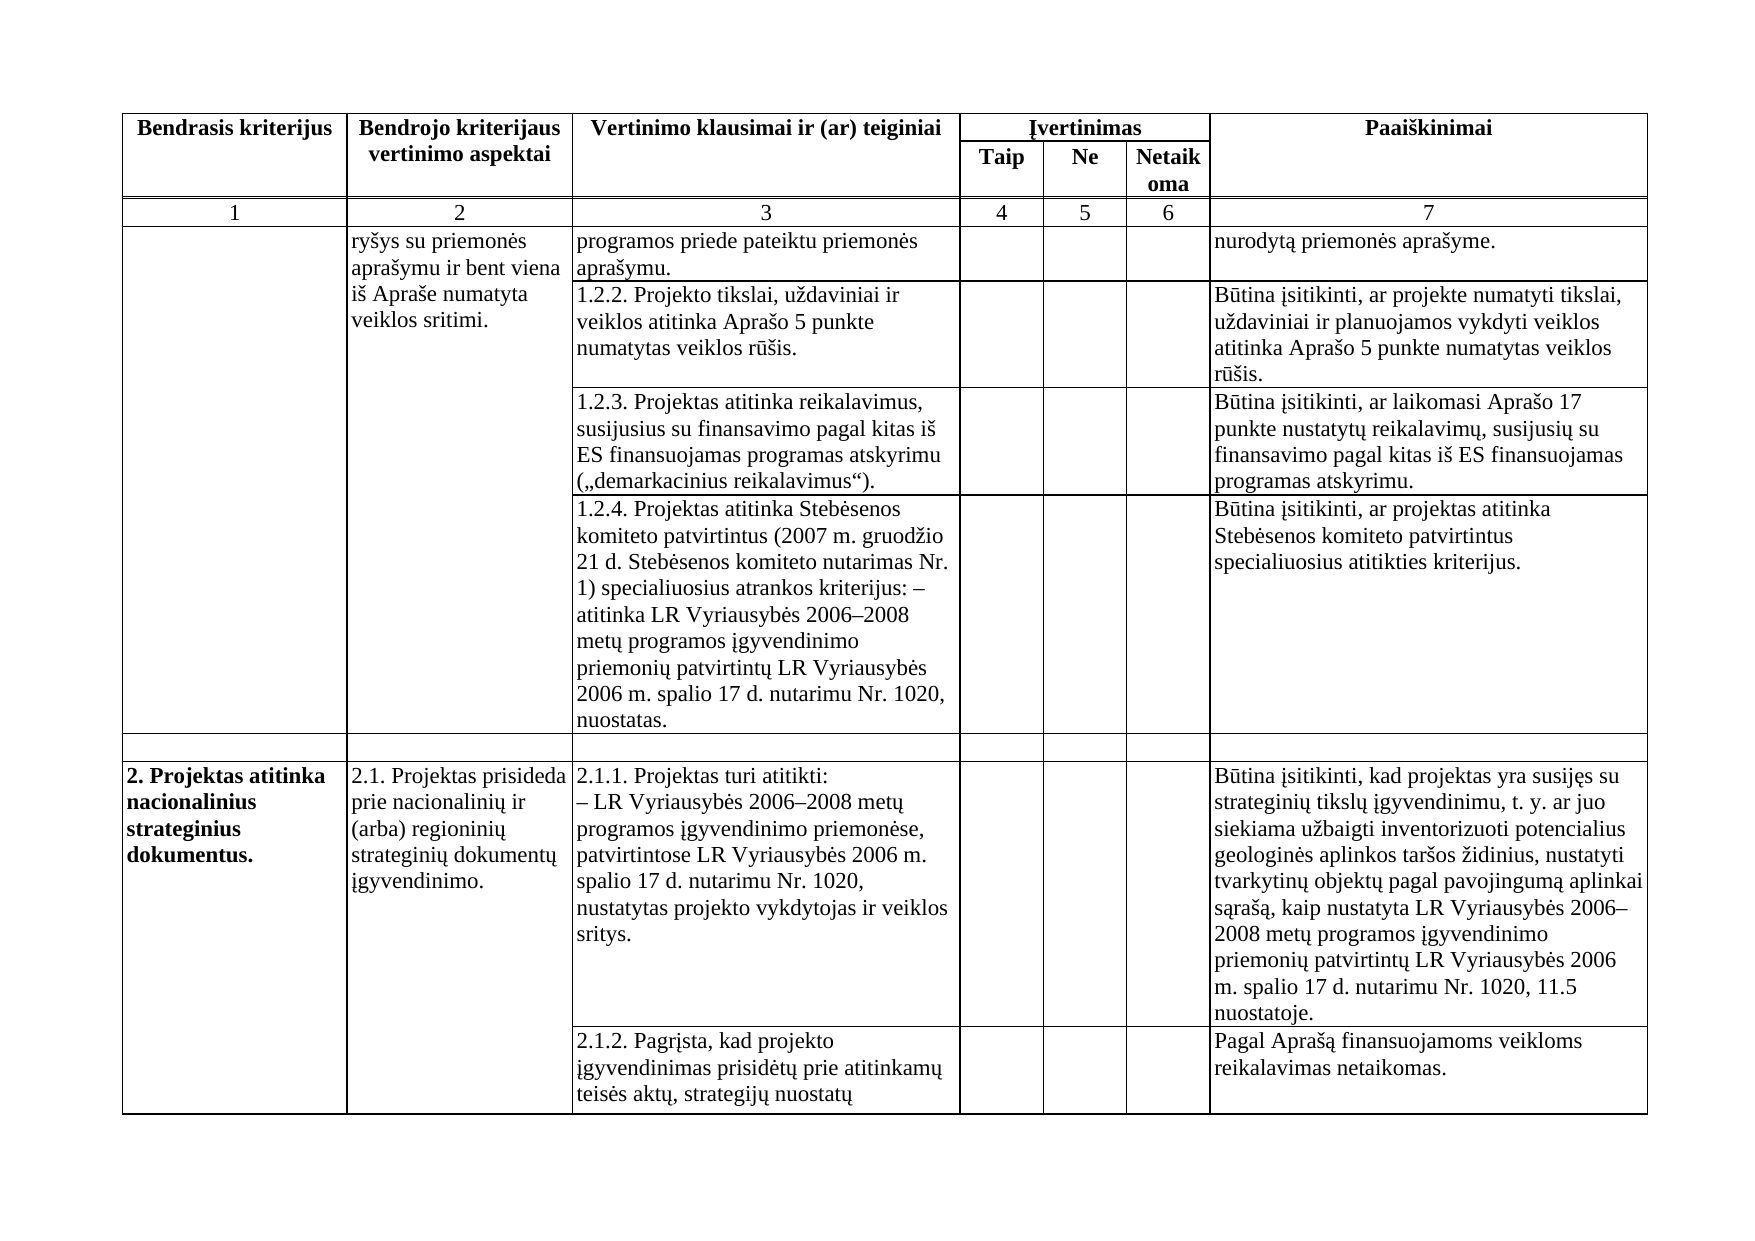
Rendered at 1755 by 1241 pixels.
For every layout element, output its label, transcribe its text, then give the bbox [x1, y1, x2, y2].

table_cell [961, 496, 1043, 733]
table_cell [123, 227, 346, 733]
table_cell 1.2.3. Projektas atitinka reikalavimus, susijusius su finansavimo pagal kitas iš ES finansuojamas programas atskyrimu („demarkacinius reikalavimus“). [573, 388, 959, 494]
table_cell 1.2.4. Projektas atitinka Stebėsenos komiteto patvirtintus (2007 m. gruodžio 21 d. Stebėsenos komiteto nutarimas Nr. 1) specialiuosius atrankos kriterijus: – atitinka LR Vyriausybės 2006–2008 metų programos įgyvendinimo priemonių patvirtintų LR Vyriausybės 2006 m. spalio 17 d. nutarimu Nr. 1020, nuostatas. [573, 496, 959, 733]
table_cell 2. Projektas atitinka nacionalinius strateginius dokumentus. [123, 762, 346, 1113]
table_cell [1127, 734, 1209, 761]
table_cell [1127, 388, 1209, 494]
table_cell [961, 282, 1043, 387]
table_cell [348, 734, 572, 761]
table_cell [123, 734, 346, 761]
table_cell 6 [1127, 199, 1209, 226]
table_cell Pagal Aprašą finansuojamoms veikloms reikalavimas netaikomas. [1211, 1027, 1647, 1113]
table_cell ryšys su priemonės aprašymu ir bent viena iš Apraše numatyta veiklos sritimi. [348, 227, 572, 733]
table_cell Būtina įsitikinti, ar projekte numatyti tikslai, uždaviniai ir planuojamos vykdyti veiklos atitinka Aprašo 5 punkte numatytas veiklos rūšis. [1211, 282, 1647, 387]
table_header Vertinimo klausimai ir (ar) teiginiai [573, 114, 959, 196]
table_header Paaiškinimai [1211, 114, 1647, 196]
table_cell 2.1.1. Projektas turi atitikti: – LR Vyriausybės 2006–2008 metų programos įgyvendinimo priemonėse, patvirtintose LR Vyriausybės 2006 m. spalio 17 d. nutarimu Nr. 1020, nustatytas projekto vykdytojas ir veiklos sritys. [573, 762, 959, 1026]
table_cell [1127, 1027, 1209, 1113]
table_cell 2.1. Projektas prisideda prie nacionalinių ir (arba) regioninių strateginių dokumentų įgyvendinimo. [348, 762, 572, 1113]
table_header Bendrojo kriterijaus vertinimo aspektai [348, 114, 572, 196]
table_cell 5 [1044, 199, 1126, 226]
table_cell 2.1.2. Pagrįsta, kad projekto įgyvendinimas prisidėtų prie atitinkamų teisės aktų, strategijų nuostatų [573, 1027, 959, 1113]
table_cell [573, 734, 959, 761]
table_cell [1044, 496, 1126, 733]
table_cell [1044, 734, 1126, 761]
table_cell [961, 1027, 1043, 1113]
table_cell [961, 734, 1043, 761]
table_cell Būtina įsitikinti, ar projektas atitinka Stebėsenos komiteto patvirtintus specialiuosius atitikties kriterijus. [1211, 496, 1647, 733]
table_cell Būtina įsitikinti, kad projektas yra susijęs su strateginių tikslų įgyvendinimu, t. y. ar juo siekiama užbaigti inventorizuoti potencialius geologinės aplinkos taršos židinius, nustatyti tvarkytinų objektų pagal pavojingumą aplinkai sąrašą, kaip nustatyta LR Vyriausybės 2006–2008 metų programos įgyvendinimo priemonių patvirtintų LR Vyriausybės 2006 m. spalio 17 d. nutarimu Nr. 1020, 11.5 nuostatoje. [1211, 762, 1647, 1026]
table_cell 4 [961, 199, 1043, 226]
table_cell [961, 227, 1043, 280]
table_cell nurodytą priemonės aprašyme. [1211, 227, 1647, 280]
table_cell 1 [123, 199, 346, 226]
table_cell 1.2.2. Projekto tikslai, uždaviniai ir veiklos atitinka Aprašo 5 punkte numatytas veiklos rūšis. [573, 282, 959, 387]
table_cell Taip [961, 142, 1043, 196]
table_cell [1044, 762, 1126, 1026]
table_cell [1127, 762, 1209, 1026]
table_cell 2 [348, 199, 572, 226]
table_cell 7 [1211, 199, 1647, 226]
table_cell [1127, 227, 1209, 280]
table_cell [1127, 496, 1209, 733]
table_cell Ne [1044, 142, 1126, 196]
table_cell [1044, 1027, 1126, 1113]
table_cell Netaikoma [1127, 142, 1209, 196]
table_cell [1044, 227, 1126, 280]
table_cell [1044, 388, 1126, 494]
table_cell programos priede pateiktu priemonės aprašymu. [573, 227, 959, 280]
table_cell [1127, 282, 1209, 387]
table_cell [1044, 282, 1126, 387]
table_header Įvertinimas [961, 114, 1209, 140]
table_cell Būtina įsitikinti, ar laikomasi Aprašo 17 punkte nustatytų reikalavimų, susijusių su finansavimo pagal kitas iš ES finansuojamas programas atskyrimu. [1211, 388, 1647, 494]
table_cell [1211, 734, 1647, 761]
table_header Bendrasis kriterijus [123, 114, 346, 196]
table_cell [961, 762, 1043, 1026]
table_cell 3 [573, 199, 959, 226]
table_cell [961, 388, 1043, 494]
